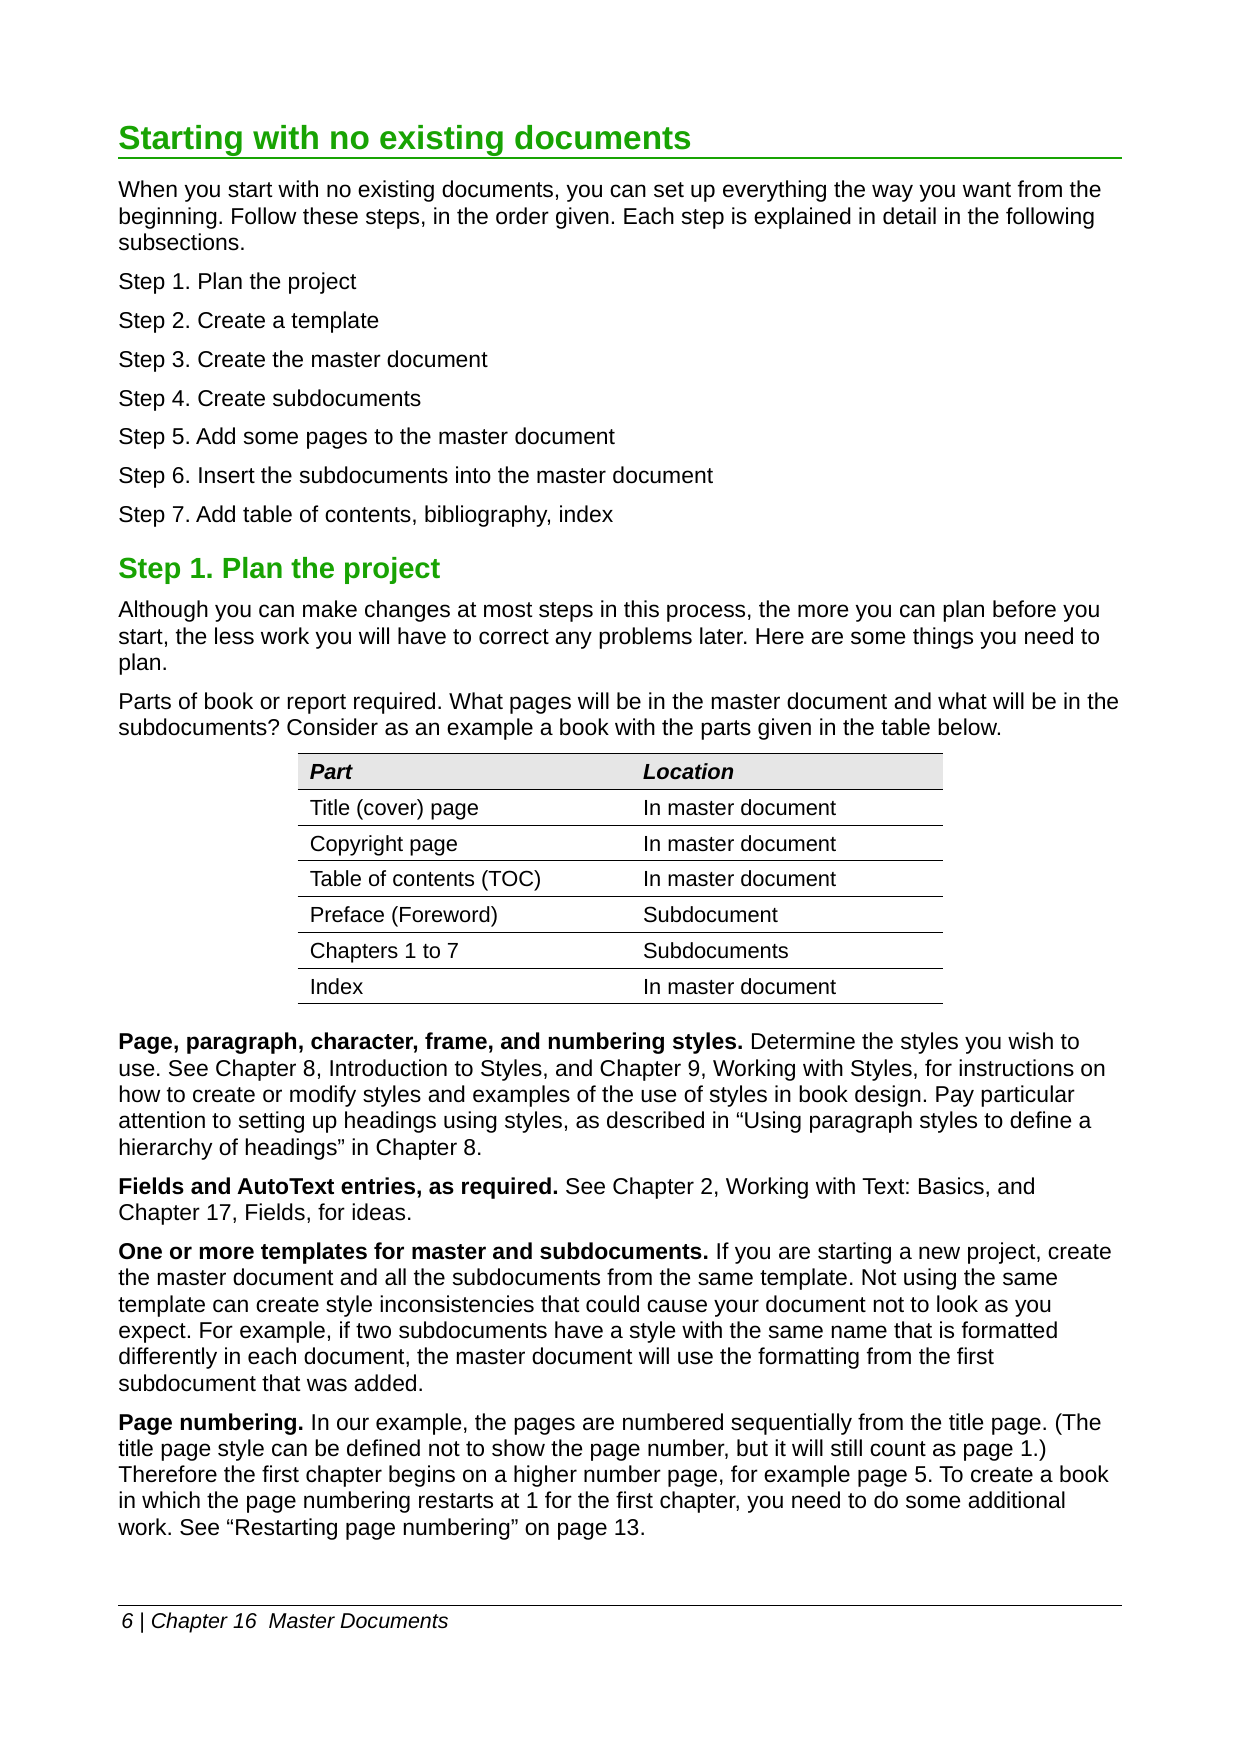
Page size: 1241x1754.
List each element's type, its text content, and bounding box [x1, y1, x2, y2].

text Step 3. Create the master document [118, 346, 1122, 372]
table_cell In master document [631, 969, 943, 1003]
table_header Location [631, 754, 943, 789]
text When you start with no existing documents, you can set up everything the way you want from the beginning. Follow these steps, in the order given. Each step is explained in detail in the following subsections. [118, 176, 1122, 255]
text Page numbering. In our example, the pages are numbered sequentially from the title page. (The title page style can be defined not to show the page number, but it will still count as page 1.) Therefore the first chapter begins on a higher number page, for example page 5. To create a book in which the page numbering restarts at 1 for the first chapter, you need to do some additional work. See “Restarting page numbering” on page 13. [118, 1408, 1122, 1540]
table_cell Subdocument [631, 897, 943, 932]
text Parts of book or report required. What pages will be in the master document and what will be in the subdocuments? Consider as an example a book with the parts given in the table below. [118, 688, 1122, 741]
text Step 7. Add table of contents, bibliography, index [118, 501, 1122, 527]
subtitle Starting with no existing documents [118, 118, 1122, 157]
table_cell Chapters 1 to 7 [298, 933, 631, 967]
text Step 4. Create subdocuments [118, 384, 1122, 411]
table_cell Title (cover) page [298, 790, 631, 824]
text One or more templates for master and subdocuments. If you are starting a new project, create the master document and all the subdocuments from the same template. Not using the same template can create style inconsistencies that could cause your document not to look as you expect. For example, if two subdocuments have a style with the same name that is formatted differently in each document, the master document will use the formatting from the first subdocument that was added. [118, 1238, 1122, 1396]
text Step 6. Insert the subdocuments into the master document [118, 462, 1122, 488]
text Fields and AutoText entries, as required. See Chapter 2, Working with Text: Basics, and Chapter 17, Fields, for ideas. [118, 1173, 1122, 1225]
table_cell Table of contents (TOC) [298, 861, 631, 896]
table_cell Subdocuments [631, 933, 943, 967]
table_cell Copyright page [298, 826, 631, 860]
text Step 2. Create a template [118, 307, 1122, 333]
text Step 5. Add some pages to the master document [118, 423, 1122, 450]
text Page, paragraph, character, frame, and numbering styles. Determine the styles you wish to use. See Chapter 8, Introduction to Styles, and Chapter 9, Working with Styles, for instructions on how to create or modify styles and examples of the use of styles in book design. Pay particular attention to setting up headings using styles, as described in “Using paragraph styles to define a hierarchy of headings” in Chapter 8. [118, 1028, 1122, 1160]
table_cell Index [298, 969, 631, 1003]
table_cell In master document [631, 790, 943, 824]
list Although you can make changes at most steps in this process, the more you can plan before you start, the less work you will have to correct any problems later. Here are some things you need to plan. [118, 596, 1122, 675]
subtitle Step 1. Plan the project [118, 551, 1122, 584]
table_header Part [298, 754, 631, 789]
table_cell Preface (Foreword) [298, 897, 631, 932]
table_cell In master document [631, 861, 943, 896]
table_cell In master document [631, 826, 943, 860]
text Step 1. Plan the project [118, 268, 1122, 294]
